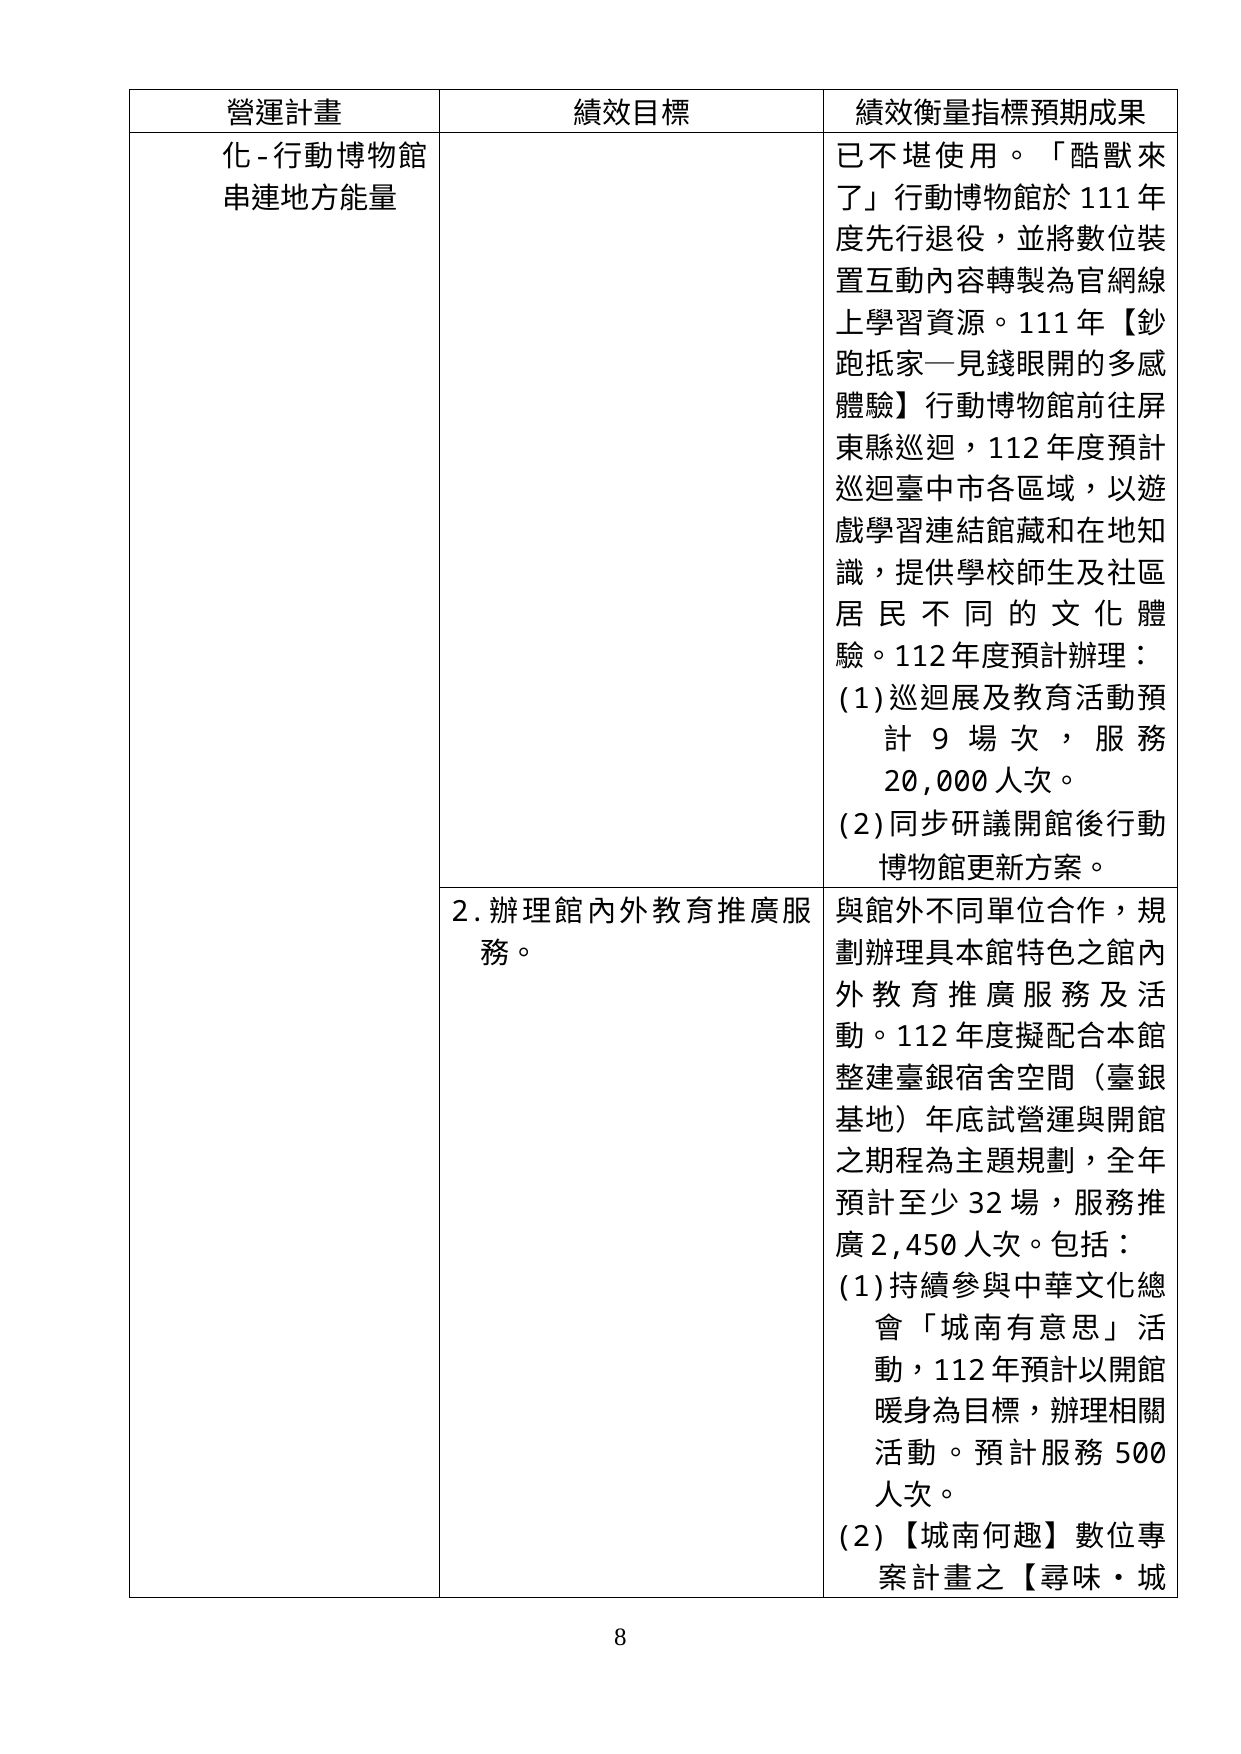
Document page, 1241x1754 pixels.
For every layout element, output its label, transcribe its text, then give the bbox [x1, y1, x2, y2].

table_cell 已不堪使用。「酷獸來了」行動博物館於111年度先行退役，並將數位裝置互動內容轉製為官網線上學習資源。111年【鈔跑抵家─見錢眼開的多感體驗】行動博物館前往屏東縣巡迴，112年度預計巡迴臺中市各區域，以遊戲學習連結館藏和在地知識，提供學校師生及社區居民不同的文化體驗。112年度預計辦理： (1)巡迴展及教育活動預計9場次，服務20,000人次。 (2)同步研議開館後行動博物館更新方案。 [824, 133, 1177, 887]
table_header 績效目標 [440, 90, 823, 132]
table_cell [440, 133, 823, 887]
table_cell 2.辦理館內外教育推廣服務。 [440, 888, 823, 1597]
table_cell 與館外不同單位合作，規劃辦理具本館特色之館內外教育推廣服務及活動。112年度擬配合本館整建臺銀宿舍空間（臺銀基地）年底試營運與開館之期程為主題規劃，全年預計至少32場，服務推廣2,450人次。包括： (1)持續參與中華文化總會「城南有意思」活動，112年預計以開館暖身為目標，辦理相關活動。預計服務500人次。 (2)【城南何趣】數位專案計畫之【尋味‧城 [824, 888, 1177, 1597]
table_header 績效衡量指標預期成果 [824, 90, 1177, 132]
table_header 營運計畫 [130, 90, 439, 132]
table_cell 化-行動博物館串連地方能量 [130, 133, 439, 1597]
